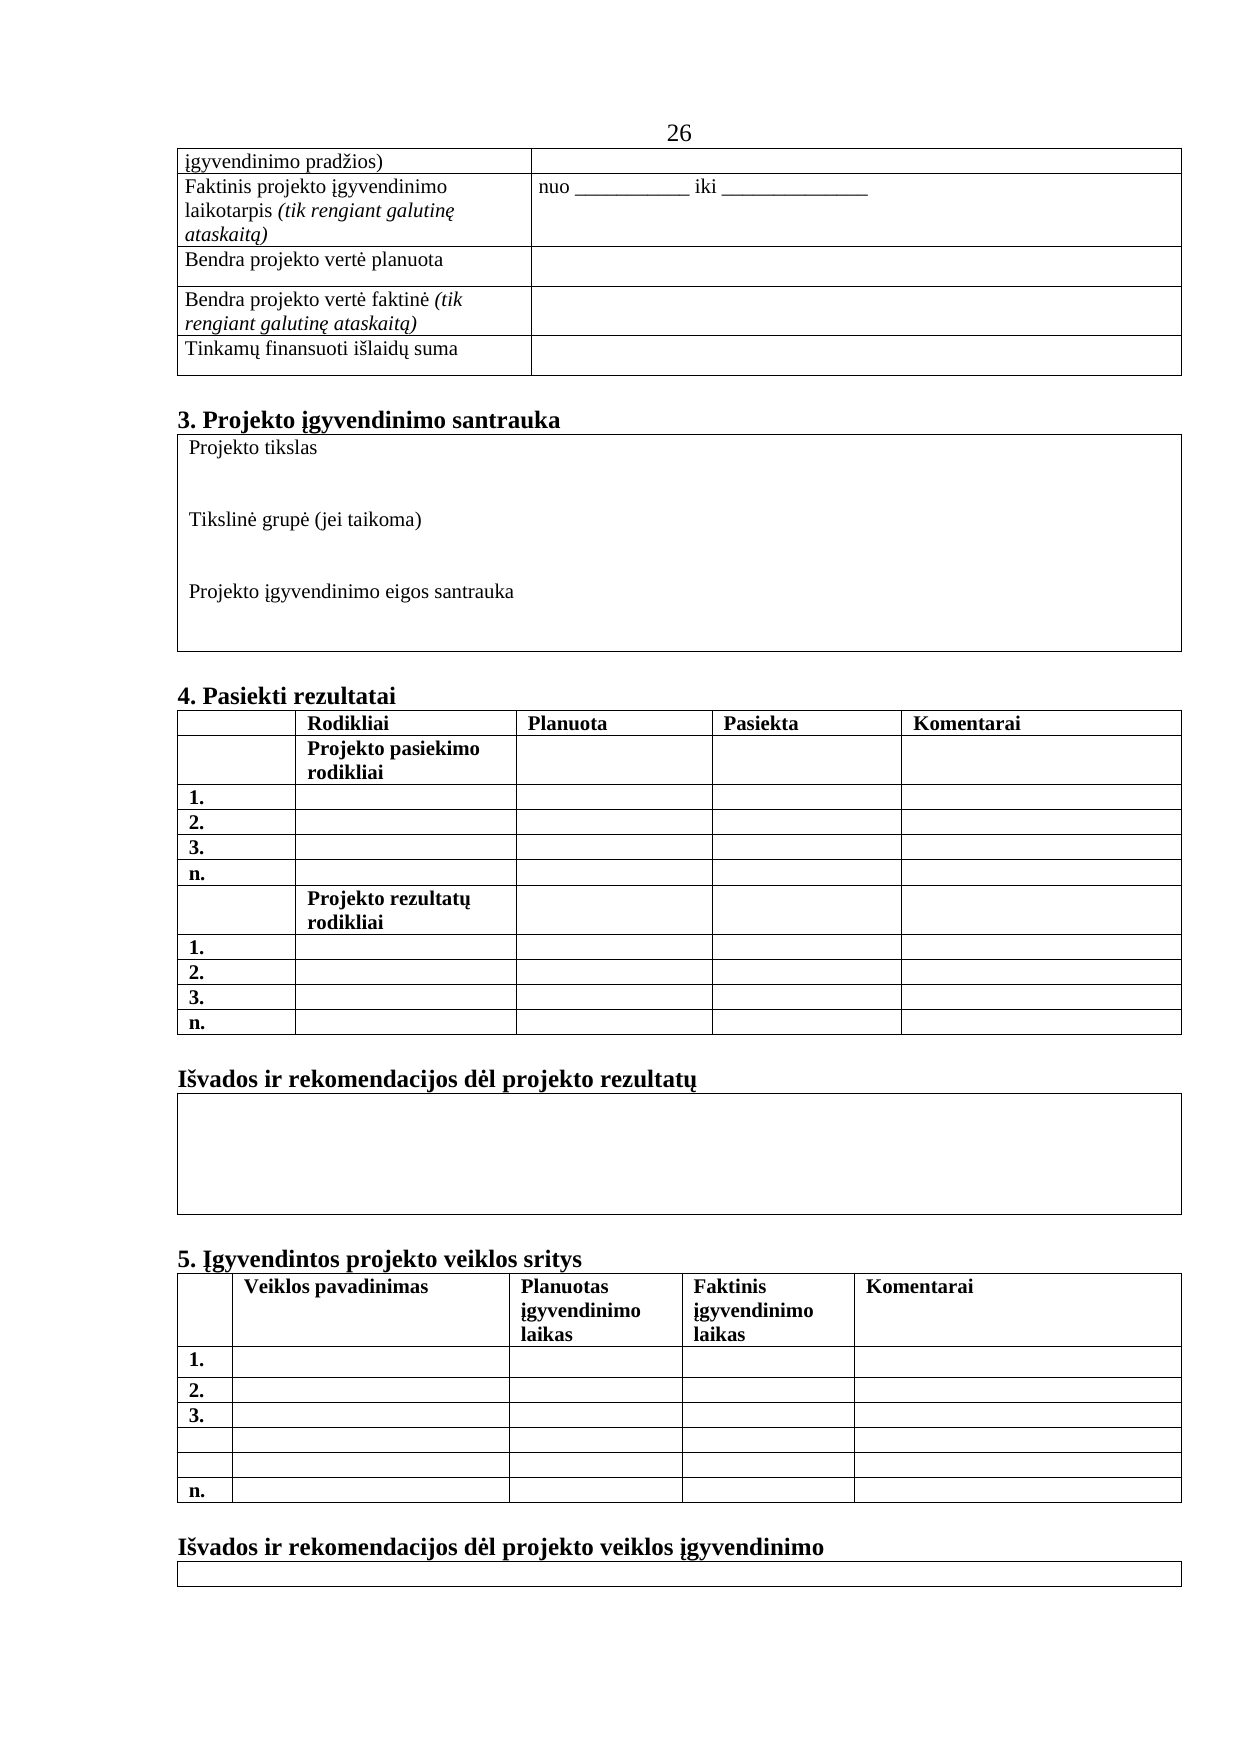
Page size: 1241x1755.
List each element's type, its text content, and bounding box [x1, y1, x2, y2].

table_cell [902, 960, 1181, 984]
table_cell [296, 935, 516, 959]
table_cell [233, 1478, 509, 1502]
table_cell [178, 1428, 232, 1452]
table_header Veiklos pavadinimas [233, 1274, 509, 1346]
table_cell nuo ___________ iki ______________ [532, 174, 1181, 246]
table_cell [517, 835, 712, 859]
table_cell Tinkamų finansuoti išlaidų suma [178, 336, 531, 375]
table_cell n. [178, 1010, 295, 1034]
table_header Pasiekta [713, 711, 901, 735]
table_cell [517, 886, 712, 934]
table_cell Projekto rezultatų rodikliai [296, 886, 516, 934]
table_cell 2. [178, 1378, 232, 1402]
table_cell [902, 835, 1181, 859]
table_cell [510, 1453, 682, 1477]
table_cell [855, 1428, 1181, 1452]
table_cell [902, 736, 1181, 784]
table_cell [713, 960, 901, 984]
table_cell 3. [178, 1403, 232, 1427]
table_cell [178, 1453, 232, 1477]
table_cell [510, 1403, 682, 1427]
table_cell [296, 785, 516, 809]
table_cell [517, 860, 712, 884]
table_cell [902, 1010, 1181, 1034]
table_cell [510, 1378, 682, 1402]
table_header Faktinis įgyvendinimo laikas [683, 1274, 854, 1346]
table_cell 1. [178, 935, 295, 959]
table_cell Bendra projekto vertė planuota [178, 247, 531, 286]
table_cell [532, 336, 1181, 375]
table_cell [713, 935, 901, 959]
table_cell [855, 1378, 1181, 1402]
table_cell Faktinis projekto įgyvendinimo laikotarpis (tik rengiant galutinę ataskaitą) [178, 174, 531, 246]
table_cell [855, 1403, 1181, 1427]
table_cell [855, 1478, 1181, 1502]
text Išvados ir rekomendacijos dėl projekto veiklos įgyvendinimo [177, 1532, 1181, 1561]
table_cell [296, 810, 516, 834]
table_cell [296, 860, 516, 884]
table_cell [532, 149, 1181, 173]
table_cell [532, 287, 1181, 335]
table_cell [902, 810, 1181, 834]
text 3. Projekto įgyvendinimo santrauka [177, 405, 1181, 434]
table_cell 3. [178, 835, 295, 859]
table_header Planuotas įgyvendinimo laikas [510, 1274, 682, 1346]
table_cell [902, 935, 1181, 959]
table_cell [683, 1453, 854, 1477]
table_cell [178, 886, 295, 934]
table_cell [902, 860, 1181, 884]
table_cell [902, 785, 1181, 809]
table_cell [233, 1403, 509, 1427]
text 5. Įgyvendintos projekto veiklos sritys [177, 1244, 1181, 1272]
table_header Projekto tikslas Tikslinė grupė (jei taikoma) Projekto įgyvendinimo eigos santrauka [178, 435, 1181, 651]
table_cell [510, 1428, 682, 1452]
table_header [178, 711, 295, 735]
table_cell [713, 835, 901, 859]
table_cell [510, 1347, 682, 1377]
table_cell [296, 985, 516, 1009]
table_cell [713, 785, 901, 809]
table_cell [683, 1347, 854, 1377]
table_header [178, 1094, 1181, 1214]
table_header [178, 1562, 1181, 1586]
table_cell [532, 247, 1181, 286]
table_cell Bendra projekto vertė faktinė (tik rengiant galutinę ataskaitą) [178, 287, 531, 335]
table_cell [296, 1010, 516, 1034]
table_cell [296, 835, 516, 859]
table_cell [855, 1453, 1181, 1477]
table_cell [855, 1347, 1181, 1377]
table_cell 1. [178, 785, 295, 809]
table_cell [517, 785, 712, 809]
table_cell [233, 1347, 509, 1377]
table_cell [713, 810, 901, 834]
table_cell n. [178, 1478, 232, 1502]
table_cell [517, 960, 712, 984]
table_cell [683, 1478, 854, 1502]
table_cell [713, 985, 901, 1009]
table_cell [683, 1403, 854, 1427]
table_header Komentarai [855, 1274, 1181, 1346]
table_cell [713, 886, 901, 934]
table_cell [517, 985, 712, 1009]
table_header Komentarai [902, 711, 1181, 735]
table_cell [683, 1378, 854, 1402]
table_cell [517, 810, 712, 834]
table_cell Projekto pasiekimo rodikliai [296, 736, 516, 784]
table_cell 3. [178, 985, 295, 1009]
table_cell [517, 935, 712, 959]
table_cell 2. [178, 960, 295, 984]
table_cell [517, 1010, 712, 1034]
table_cell 1. [178, 1347, 232, 1377]
table_cell [178, 736, 295, 784]
table_cell įgyvendinimo pradžios) [178, 149, 531, 173]
table_cell [517, 736, 712, 784]
table_cell [902, 985, 1181, 1009]
table_cell [713, 1010, 901, 1034]
table_header [178, 1274, 232, 1346]
table_cell [683, 1428, 854, 1452]
table_cell 2. [178, 810, 295, 834]
text 4. Pasiekti rezultatai [177, 681, 1181, 710]
table_cell [233, 1378, 509, 1402]
table_cell n. [178, 860, 295, 884]
table_header Planuota [517, 711, 712, 735]
table_cell [713, 736, 901, 784]
table_cell [296, 960, 516, 984]
table_cell [233, 1428, 509, 1452]
table_cell [510, 1478, 682, 1502]
text Išvados ir rekomendacijos dėl projekto rezultatų [177, 1064, 1181, 1093]
table_cell [902, 886, 1181, 934]
table_cell [233, 1453, 509, 1477]
table_cell [713, 860, 901, 884]
table_header Rodikliai [296, 711, 516, 735]
